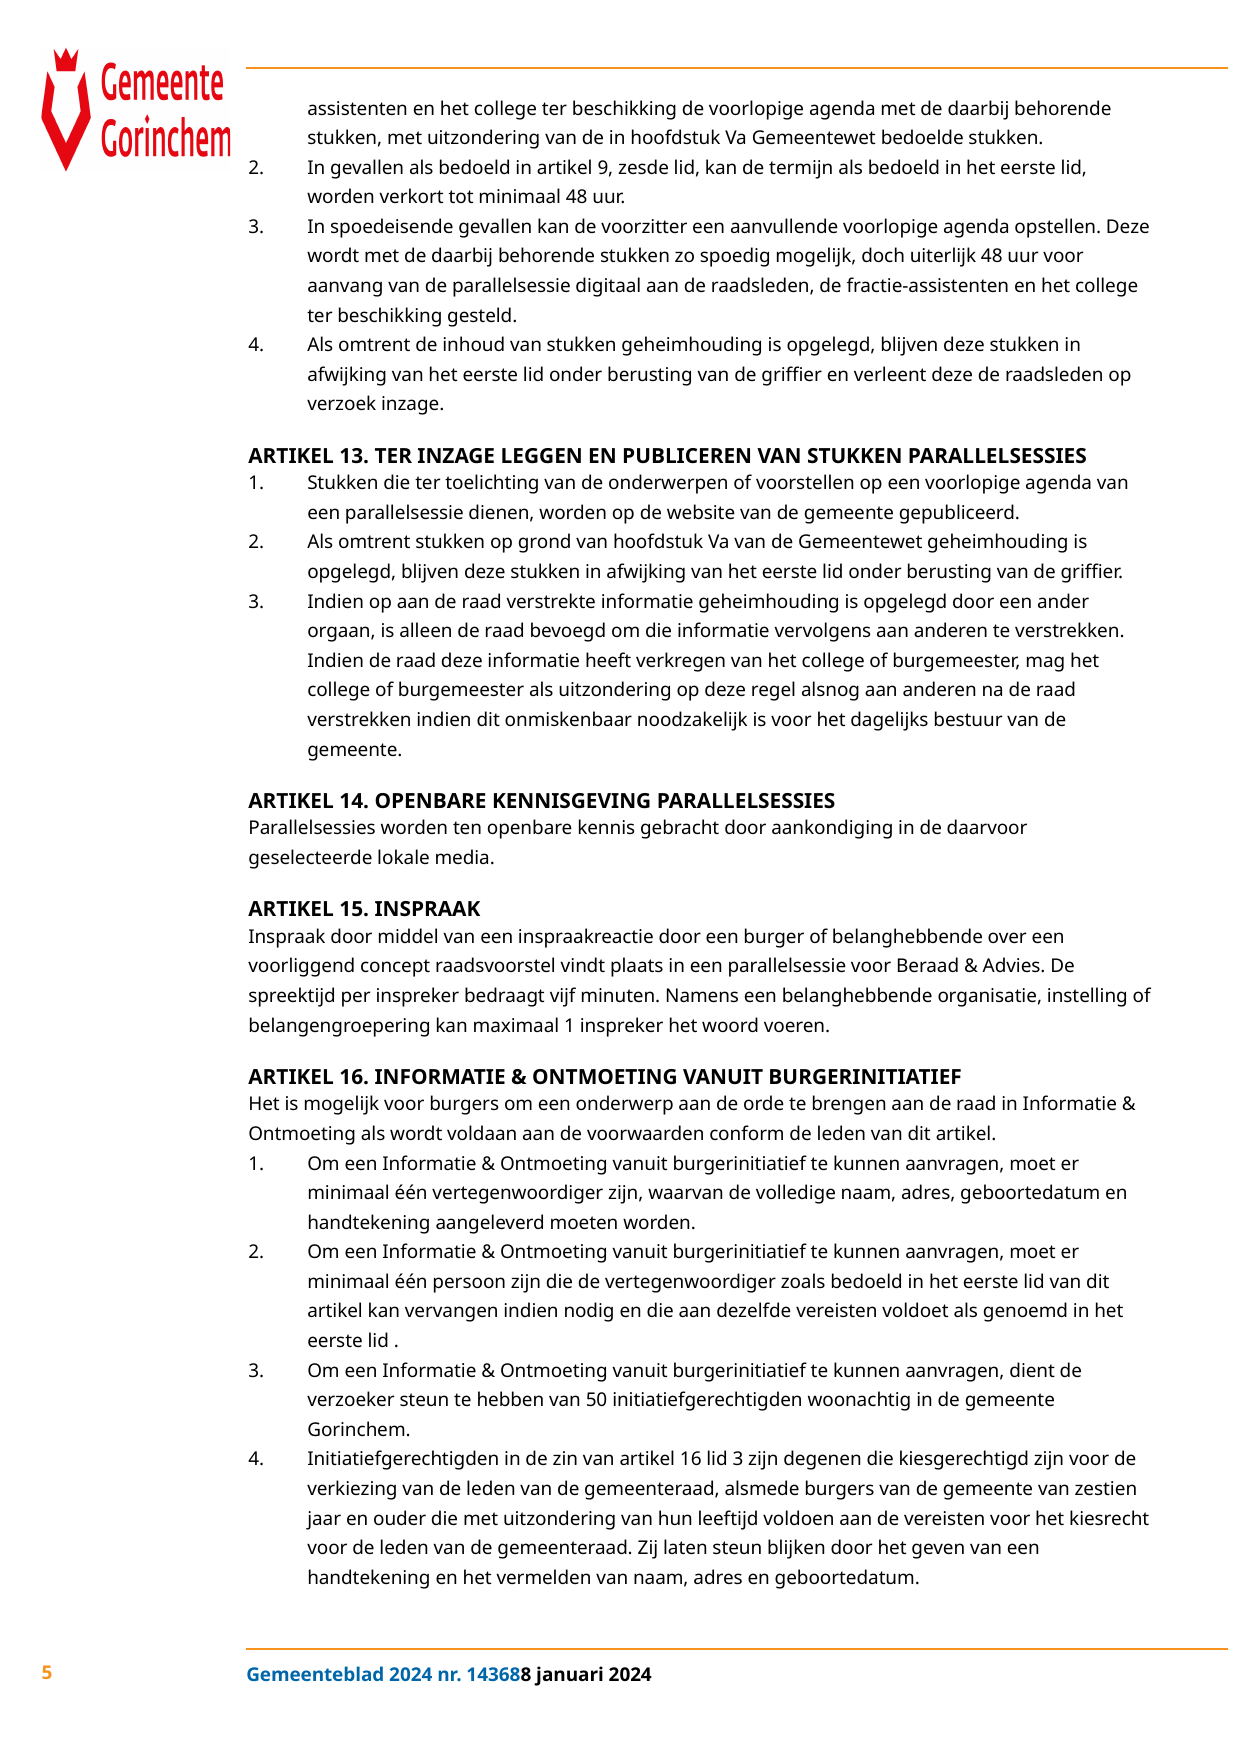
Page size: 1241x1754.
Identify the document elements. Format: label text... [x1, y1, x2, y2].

list Initiatiefgerechtigden in de zin van artikel 16 lid 3 zijn degenen die kiesgerechtigd zijn voor de verkiezing van de leden van de gemeenteraad, alsmede burgers van de gemeente van zestien jaar en ouder die met uitzondering van hun leeftijd voldoen aan de vereisten voor het kiesrecht voor de leden van de gemeenteraad. Zij laten steun blijken door het geven van een handtekening en het vermelden van naam, adres en geboortedatum. [248, 1446, 1152, 1590]
list In spoedeisende gevallen kan de voorzitter een aanvullende voorlopige agenda opstellen. Deze wordt met de daarbij behorende stukken zo spoedig mogelijk, doch uiterlijk 48 uur voor aanvang van de parallelsessie digitaal aan de raadsleden, de fractie-assistenten en het college ter beschikking gesteld. [248, 213, 1152, 328]
list In gevallen als bedoeld in artikel 9, zesde lid, kan de termijn als bedoeld in het eerste lid, worden verkort tot minimaal 48 uur. [248, 154, 1152, 209]
list Stukken die ter toelichting van de onderwerpen of voorstellen op een voorlopige agenda van een parallelsessie dienen, worden op de website van de gemeente gepubliceerd. [248, 469, 1152, 525]
list Om een Informatie & Ontmoeting vanuit burgerinitiatief te kunnen aanvragen, dient de verzoeker steun te hebben van 50 initiatiefgerechtigden woonachtig in de gemeente Gorinchem. [248, 1357, 1152, 1442]
list assistenten en het college ter beschikking de voorlopige agenda met de daarbij behorende stukken, met uitzondering van de in hoofdstuk Va Gemeentewet bedoelde stukken. [248, 95, 1152, 150]
text ARTIKEL 13. TER INZAGE LEGGEN EN PUBLICEREN VAN STUKKEN PARALLELSESSIES [248, 441, 1152, 469]
list Als omtrent stukken op grond van hoofdstuk Va van de Gemeentewet geheimhouding is opgelegd, blijven deze stukken in afwijking van het eerste lid onder berusting van de griffier. [248, 529, 1152, 584]
list Als omtrent de inhoud van stukken geheimhouding is opgelegd, blijven deze stukken in afwijking van het eerste lid onder berusting van de griffier en verleent deze de raadsleden op verzoek inzage. [248, 331, 1152, 416]
text ARTIKEL 16. INFORMATIE & ONTMOETING VANUIT BURGERINITIATIEF [248, 1062, 1152, 1091]
text Inspraak door middel van een inspraakreactie door een burger of belanghebbende over een voorliggend concept raadsvoorstel vindt plaats in een parallelsessie voor Beraad & Advies. De spreektijd per inspreker bedraagt vijf minuten. Namens een belanghebbende organisatie, instelling of belangengroepering kan maximaal 1 inspreker het woord voeren. [248, 923, 1152, 1037]
text Parallelsessies worden ten openbare kennis gebracht door aankondiging in de daarvoor geselecteerde lokale media. [248, 814, 1152, 870]
text ARTIKEL 15. INSPRAAK [248, 894, 1152, 923]
picture [41, 47, 231, 172]
list Indien op aan de raad verstrekte informatie geheimhouding is opgelegd door een ander orgaan, is alleen de raad bevoegd om die informatie vervolgens aan anderen te verstrekken. Indien de raad deze informatie heeft verkregen van het college of burgemeester, mag het college of burgemeester als uitzondering op deze regel alsnog aan anderen na de raad verstrekken indien dit onmiskenbaar noodzakelijk is voor het dagelijks bestuur van de gemeente. [248, 588, 1152, 761]
list Om een Informatie & Ontmoeting vanuit burgerinitiatief te kunnen aanvragen, moet er minimaal één vertegenwoordiger zijn, waarvan de volledige naam, adres, geboortedatum en handtekening aangeleverd moeten worden. [248, 1150, 1152, 1235]
text Het is mogelijk voor burgers om een onderwerp aan de orde te brengen aan de raad in Informatie & Ontmoeting als wordt voldaan aan de voorwaarden conform de leden van dit artikel. [248, 1091, 1152, 1146]
text ARTIKEL 14. OPENBARE KENNISGEVING PARALLELSESSIES [248, 786, 1152, 814]
list Om een Informatie & Ontmoeting vanuit burgerinitiatief te kunnen aanvragen, moet er minimaal één persoon zijn die de vertegenwoordiger zoals bedoeld in het eerste lid van dit artikel kan vervangen indien nodig en die aan dezelfde vereisten voldoet als genoemd in het eerste lid . [248, 1238, 1152, 1353]
